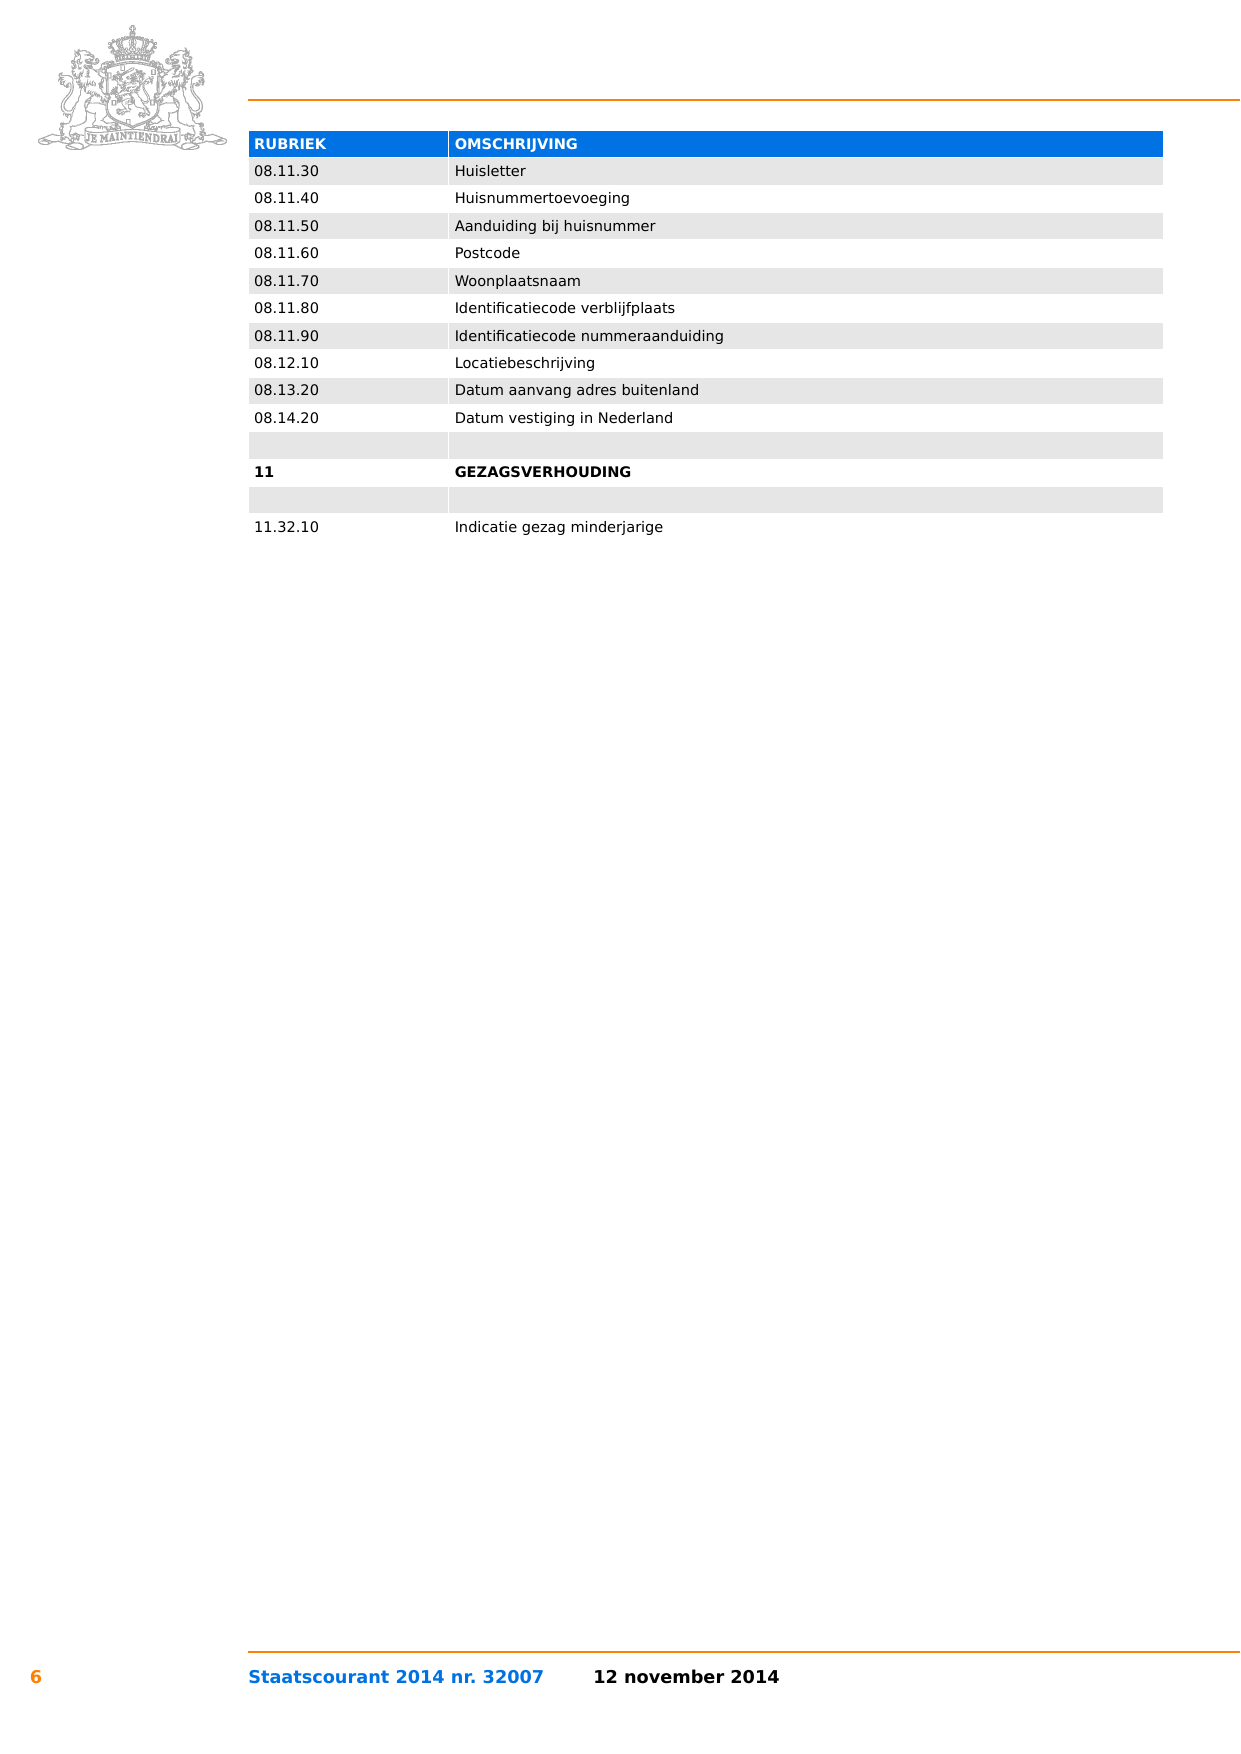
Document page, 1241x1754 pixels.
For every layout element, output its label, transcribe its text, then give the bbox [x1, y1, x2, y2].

table_cell 08.11.80 [249, 295, 448, 322]
table_cell 08.11.30 [249, 158, 448, 185]
table_cell 08.11.70 [249, 268, 448, 294]
picture [38, 25, 227, 150]
table_cell [449, 487, 1163, 513]
table_header RUBRIEK [249, 131, 448, 157]
table_cell Woonplaatsnaam [449, 268, 1163, 294]
table_cell Huisletter [449, 158, 1163, 185]
table_cell Datum vestiging in Nederland [449, 405, 1163, 431]
table_cell [249, 432, 448, 459]
table_cell [449, 432, 1163, 459]
table_cell 08.11.90 [249, 323, 448, 349]
table_cell 11.32.10 [249, 515, 448, 541]
table_header OMSCHRIJVING [449, 131, 1163, 157]
table_cell [249, 487, 448, 513]
table_cell Huisnummertoevoeging [449, 186, 1163, 212]
table_cell 08.13.20 [249, 378, 448, 404]
table_cell Identificatiecode verblijfplaats [449, 295, 1163, 322]
table_cell 08.12.10 [249, 350, 448, 376]
table_cell Postcode [449, 241, 1163, 267]
table_cell 08.14.20 [249, 405, 448, 431]
table_cell Aanduiding bij huisnummer [449, 213, 1163, 239]
table_cell 08.11.50 [249, 213, 448, 239]
table_cell 08.11.60 [249, 241, 448, 267]
table_cell 08.11.40 [249, 186, 448, 212]
table_cell Datum aanvang adres buitenland [449, 378, 1163, 404]
table_cell Identificatiecode nummeraanduiding [449, 323, 1163, 349]
table_cell Locatiebeschrijving [449, 350, 1163, 376]
table_cell GEZAGSVERHOUDING [449, 460, 1163, 486]
table_cell Indicatie gezag minderjarige [449, 515, 1163, 541]
table_cell 11 [249, 460, 448, 486]
